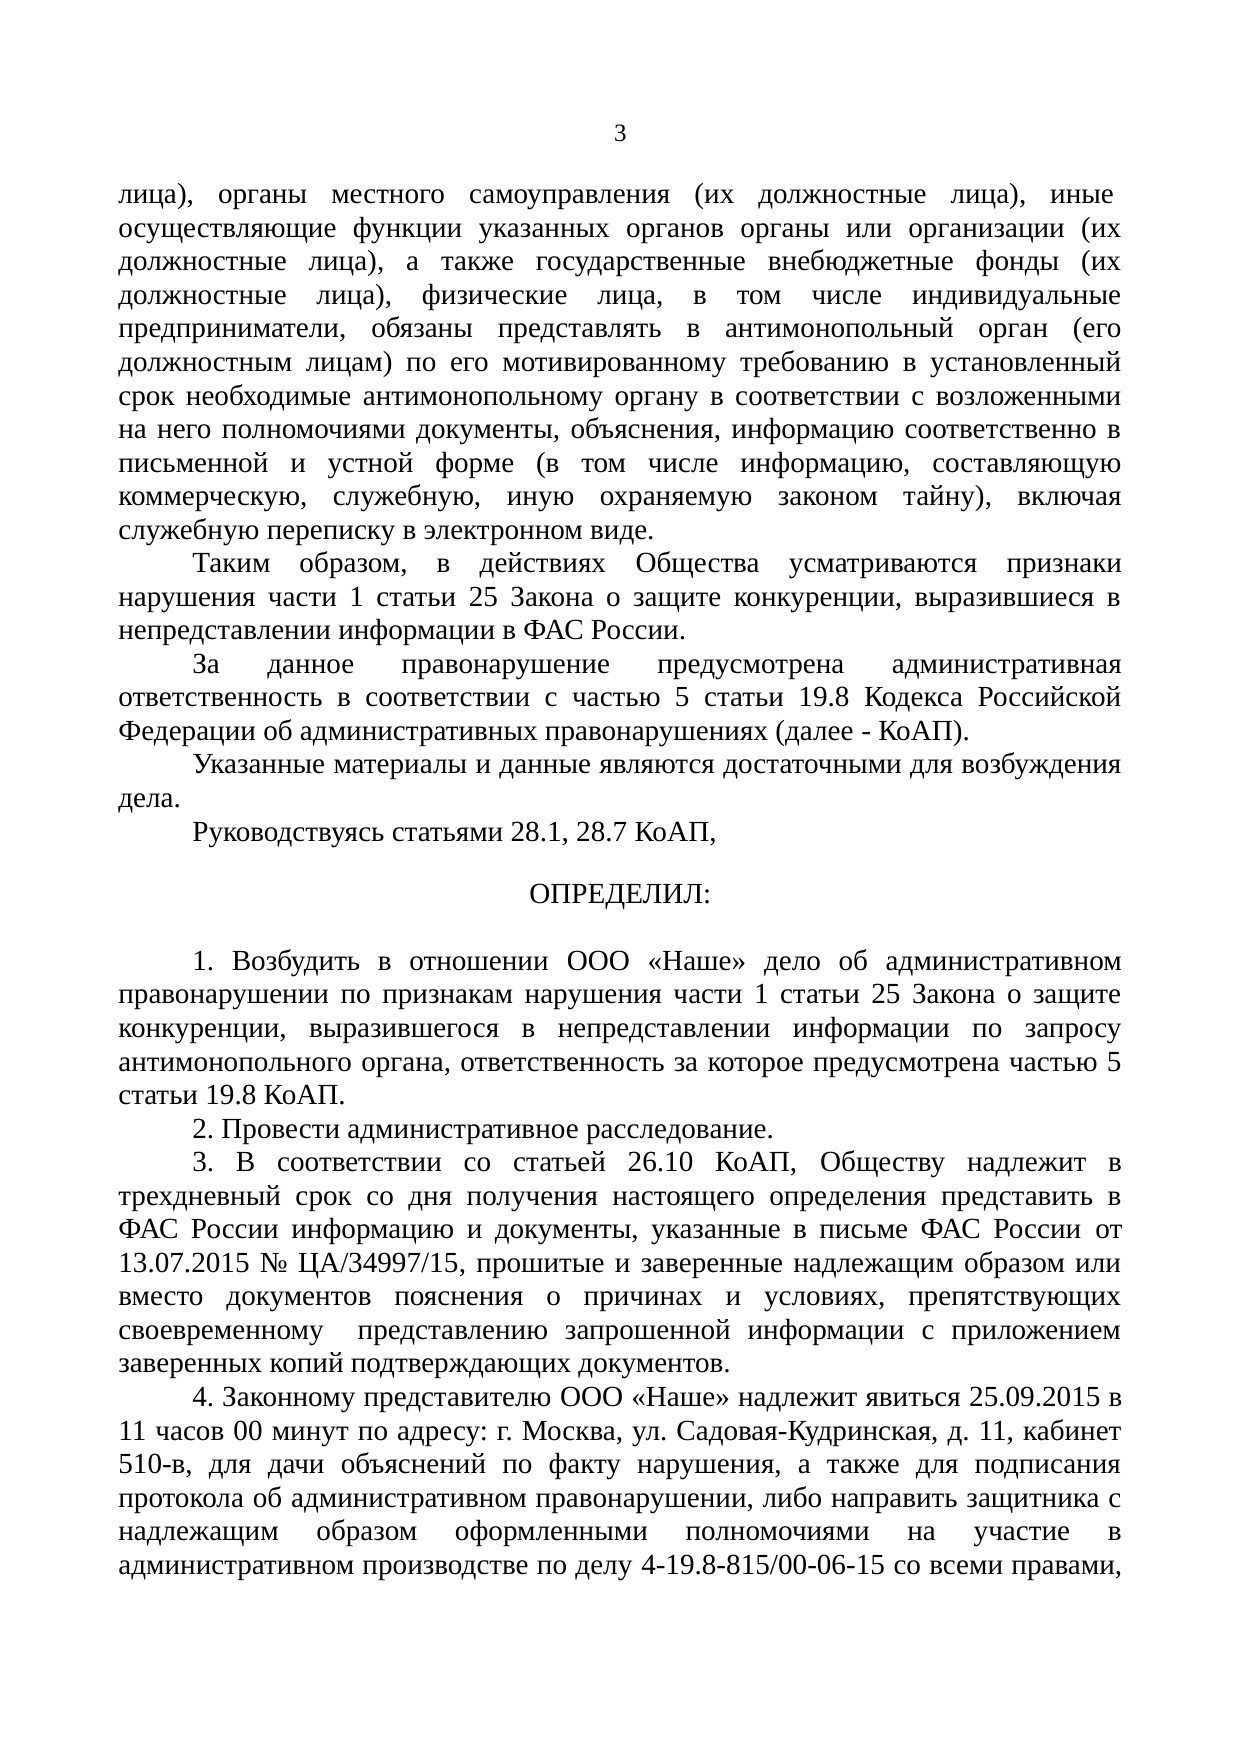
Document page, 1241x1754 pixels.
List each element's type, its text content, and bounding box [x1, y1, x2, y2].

text 3. В соответствии со статьей 26.10 КоАП, Обществу надлежит в трехдневный срок со дня получения настоящего определения представить в ФАС России информацию и документы, указанные в письме ФАС России от 13.07.2015 № ЦА/34997/15, прошитые и заверенные надлежащим образом или вместо документов пояснения о причинах и условиях, препятствующих своевременному представлению запрошенной информации с приложением заверенных копий подтверждающих документов. [118, 1144, 1122, 1379]
text Руководствуясь статьями 28.1, 28.7 КоАП, [118, 814, 1122, 847]
text Таким образом, в действиях Общества усматриваются признаки нарушения части 1 статьи 25 Закона о защите конкуренции, выразившиеся в непредставлении информации в ФАС России. [118, 545, 1122, 646]
text Указанные материалы и данные являются достаточными для возбуждения дела. [118, 747, 1122, 814]
text ОПРЕДЕЛИЛ: [118, 876, 1122, 909]
text лица), органы местного самоуправления (их должностные лица), иные осуществляющие функции указанных органов органы или организации (их должностные лица), а также государственные внебюджетные фонды (их должностные лица), физические лица, в том числе индивидуальные предприниматели, обязаны представлять в антимонопольный орган (его должностным лицам) по его мотивированному требованию в установленный срок необходимые антимонопольному органу в соответствии с возложенными на него полномочиями документы, объяснения, информацию соответственно в письменной и устной форме (в том числе информацию, составляющую коммерческую, служебную, иную охраняемую законом тайну), включая служебную переписку в электронном виде. [118, 176, 1122, 545]
text 1. Возбудить в отношении ООО «Наше» дело об административном правонарушении по признакам нарушения части 1 статьи 25 Закона о защите конкуренции, выразившегося в непредставлении информации по запросу антимонопольного органа, ответственность за которое предусмотрена частью 5 статьи 19.8 КоАП. [118, 943, 1122, 1111]
text 2. Провести административное расследование. [118, 1111, 1122, 1144]
text За данное правонарушение предусмотрена административная ответственность в соответствии с частью 5 статьи 19.8 Кодекса Российской Федерации об административных правонарушениях (далее - КоАП). [118, 646, 1122, 747]
text 4. Законному представителю ООО «Наше» надлежит явиться 25.09.2015 в 11 часов 00 минут по адресу: г. Москва, ул. Садовая-Кудринская, д. 11, кабинет 510-в, для дачи объяснений по факту нарушения, а также для подписания протокола об административном правонарушении, либо направить защитника с надлежащим образом оформленными полномочиями на участие в административном производстве по делу 4-19.8-815/00-06-15 со всеми правами, [118, 1379, 1122, 1580]
